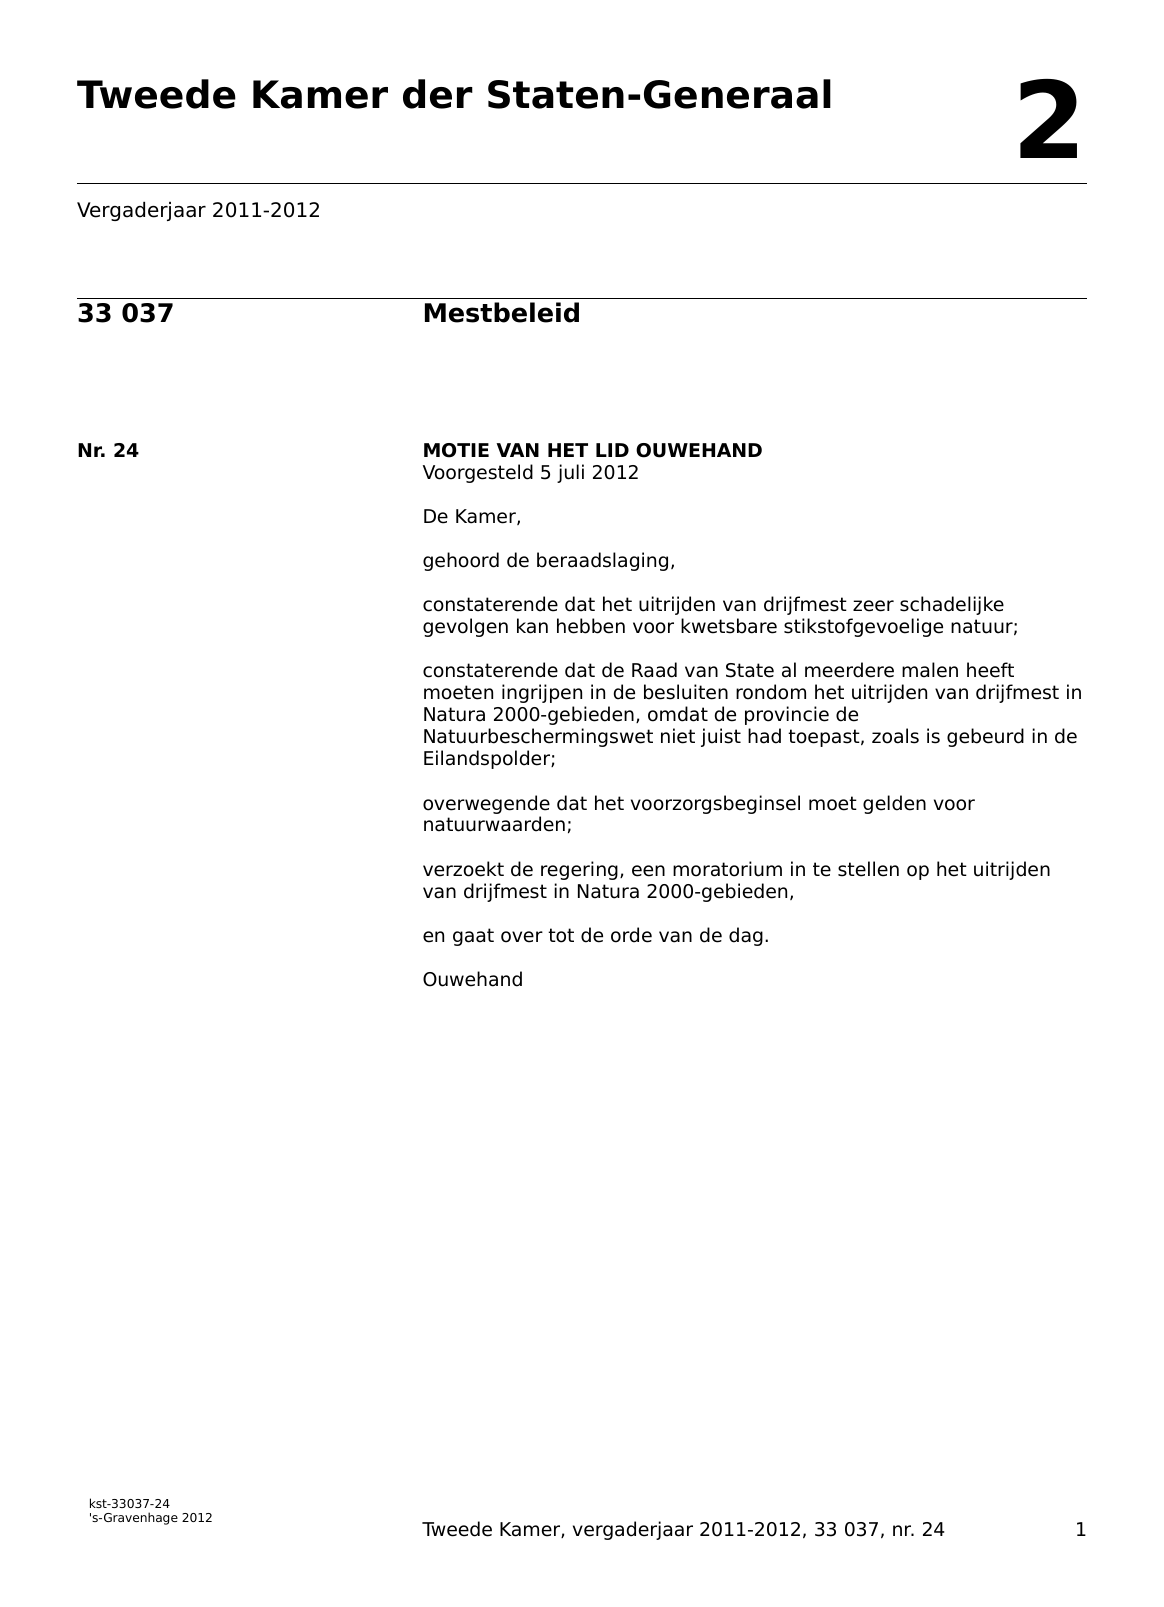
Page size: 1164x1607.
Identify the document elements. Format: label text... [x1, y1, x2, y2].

table_cell Vergaderjaar 2011-2012 [77, 184, 1087, 298]
text overwegende dat het voorzorgsbeginsel moet gelden voor natuurwaarden; [422, 792, 1087, 836]
text 's-Gravenhage 2012 [88, 1511, 323, 1525]
text Voorgesteld 5 juli 2012 [422, 462, 1087, 484]
text constaterende dat de Raad van State al meerdere malen heeft moeten ingrijpen in de besluiten rondom het uitrijden van drijfmest in Natura 2000-gebieden, omdat de provincie de Natuurbeschermingswet niet juist had toepast, zoals is gebeurd in de Eilandspolder; [422, 660, 1087, 770]
text gehoord de beraadslaging, [422, 550, 1087, 572]
text constaterende dat het uitrijden van drijfmest zeer schadelijke gevolgen kan hebben voor kwetsbare stikstofgevoelige natuur; [422, 594, 1087, 638]
text De Kamer, [422, 506, 1087, 528]
table_header 2 [886, 59, 1087, 183]
text verzoekt de regering, een moratorium in te stellen op het uitrijden van drijfmest in Natura 2000-gebieden, [422, 858, 1087, 902]
table_header Tweede Kamer der Staten-Generaal [77, 59, 886, 183]
subtitle 33 037 Mestbeleid [77, 299, 1087, 329]
subtitle Nr. 24 MOTIE VAN HET LID OUWEHAND [77, 440, 1087, 462]
text en gaat over tot de orde van de dag. [422, 925, 1087, 947]
text kst-33037-24 [88, 1497, 323, 1511]
text Ouwehand [422, 969, 1087, 991]
